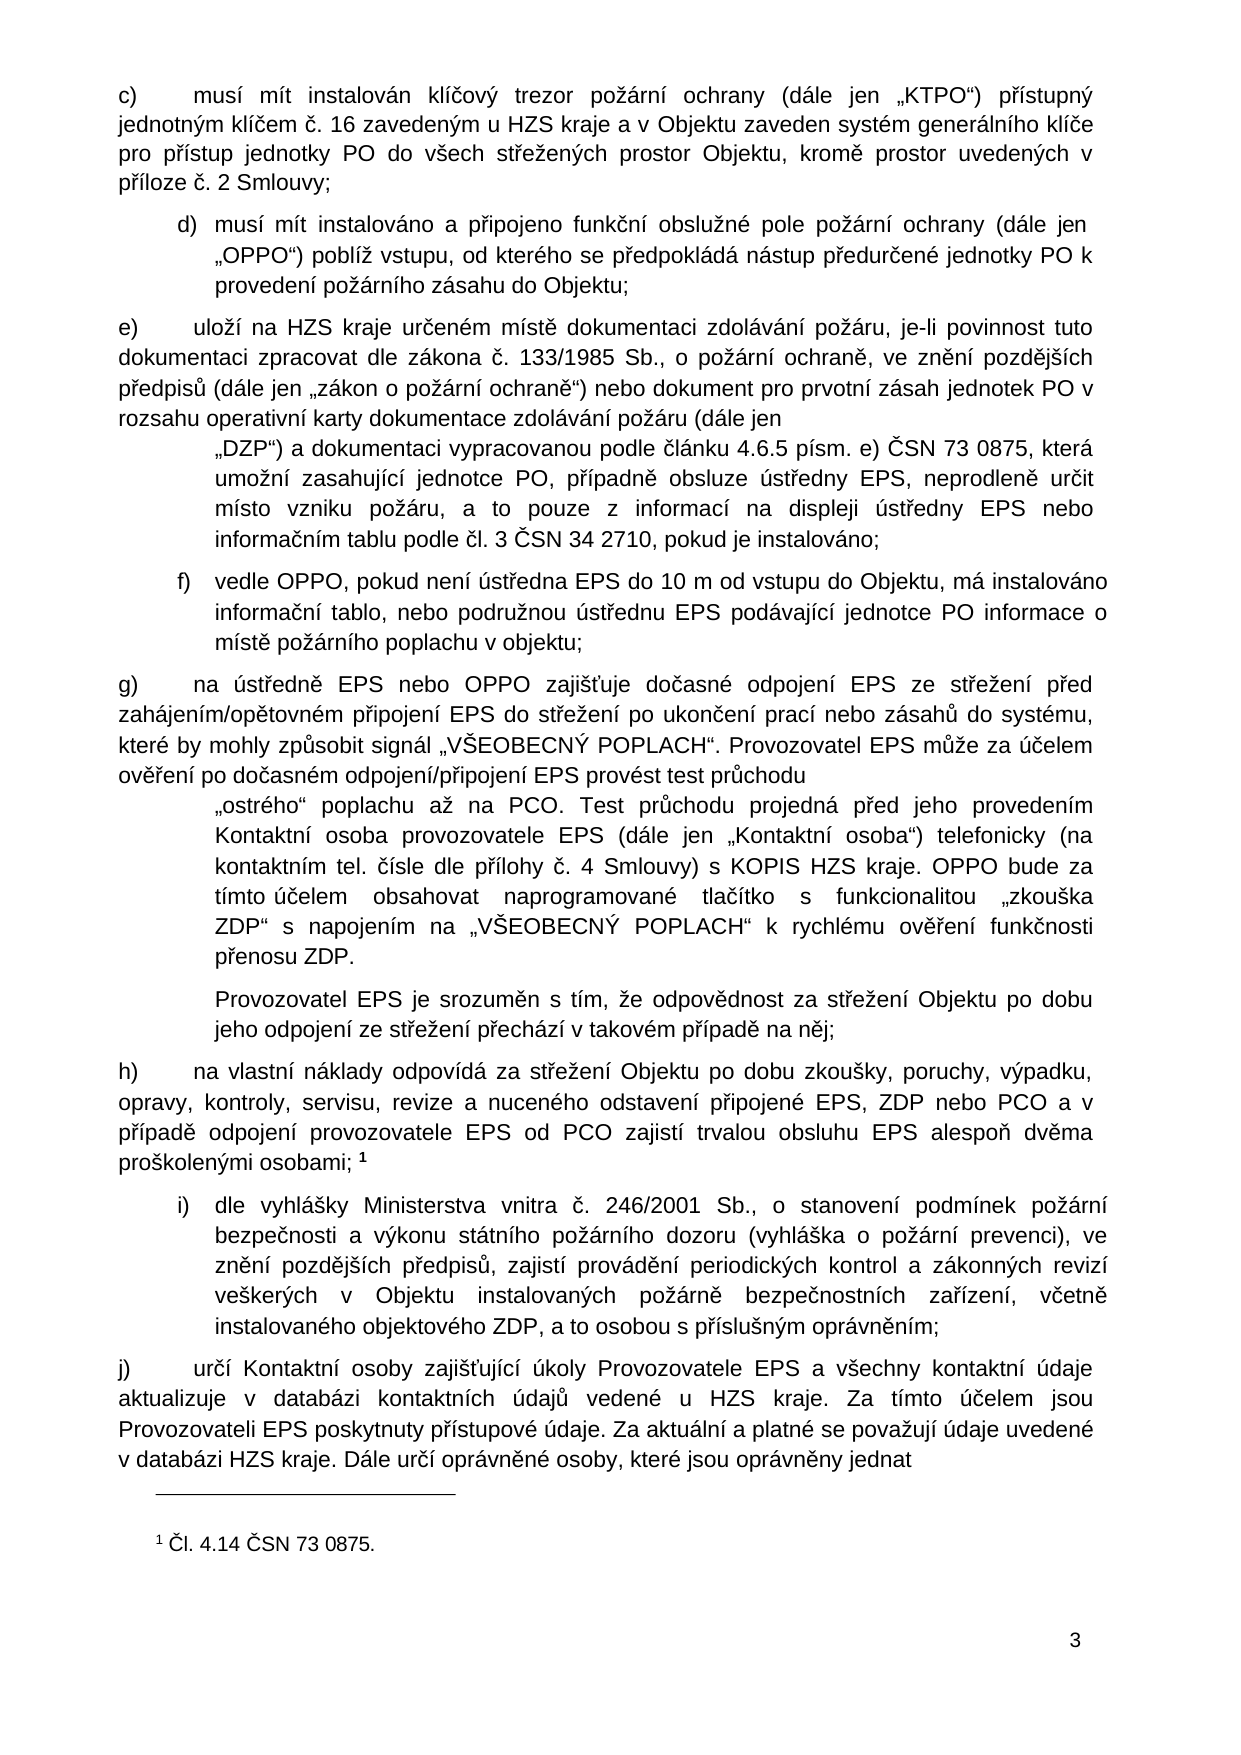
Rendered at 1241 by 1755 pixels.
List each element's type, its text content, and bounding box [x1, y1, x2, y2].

text Provozovatel EPS je srozuměn s tím, že odpovědnost za střežení Objektu po dobu jeho odpojení ze střežení přechází v takovém případě na něj; [214, 986, 1093, 1042]
list musí mít instalován klíčový trezor požární ochrany (dále jen „KTPO“) přístupný jednotným klíčem č. 16 zavedeným u HZS kraje a v Objektu zaveden systém generálního klíče pro přístup jednotky PO do všech střežených prostor Objektu, kromě prostor uvedených v příloze č. 2 Smlouvy; [118, 82, 1093, 196]
list musí mít instalováno a připojeno funkční obslužné pole požární ochrany (dále jen [177, 211, 1108, 238]
list vedle OPPO, pokud není ústředna EPS do 10 m od vstupu do Objektu, má instalováno informační tablo, nebo podružnou ústřednu EPS podávající jednotce PO informace o místě požárního poplachu v objektu; [177, 568, 1108, 655]
text „OPPO“) poblíž vstupu, od kterého se předpokládá nástup předurčené jednotky PO k provedení požárního zásahu do Objektu; [214, 242, 1093, 298]
text „DZP“) a dokumentaci vypracovanou podle článku 4.6.5 písm. e) ČSN 73 0875, která umožní zasahující jednotce PO, případně obsluze ústředny EPS, neprodleně určit místo vzniku požáru, a to pouze z informací na displeji ústředny EPS nebo informačním tablu podle čl. 3 ČSN 34 2710, pokud je instalováno; [214, 435, 1094, 552]
list na vlastní náklady odpovídá za střežení Objektu po dobu zkoušky, poruchy, výpadku, opravy, kontroly, servisu, revize a nuceného odstavení připojené EPS, ZDP nebo PCO a v případě odpojení provozovatele EPS od PCO zajistí trvalou obsluhu EPS alespoň dvěma proškolenými osobami; 1 [118, 1058, 1093, 1175]
list dle vyhlášky Ministerstva vnitra č. 246/2001 Sb., o stanovení podmínek požární bezpečnosti a výkonu státního požárního dozoru (vyhláška o požární prevenci), ve znění pozdějších předpisů, zajistí provádění periodických kontrol a zákonných revizí veškerých v Objektu instalovaných požárně bezpečnostních zařízení, včetně instalovaného objektového ZDP, a to osobou s příslušným oprávněním; [177, 1192, 1108, 1339]
text „ostrého“ poplachu až na PCO. Test průchodu projedná před jeho provedením Kontaktní osoba provozovatele EPS (dále jen „Kontaktní osoba“) telefonicky (na kontaktním tel. čísle dle přílohy č. 4 Smlouvy) s KOPIS HZS kraje. OPPO bude za tímto účelem obsahovat naprogramované tlačítko s funkcionalitou „zkouška ZDP“ s napojením na „VŠEOBECNÝ POPLACH“ k rychlému ověření funkčnosti přenosu ZDP. [214, 792, 1094, 969]
list na ústředně EPS nebo OPPO zajišťuje dočasné odpojení EPS ze střežení před zahájením/opětovném připojení EPS do střežení po ukončení prací nebo zásahů do systému, které by mohly způsobit signál „VŠEOBECNÝ POPLACH“. Provozovatel EPS může za účelem ověření po dočasném odpojení/připojení EPS provést test průchodu [118, 671, 1094, 788]
list uloží na HZS kraje určeném místě dokumentaci zdolávání požáru, je-li povinnost tuto dokumentaci zpracovat dle zákona č. 133/1985 Sb., o požární ochraně, ve znění pozdějších předpisů (dále jen „zákon o požární ochraně“) nebo dokument pro prvotní zásah jednotek PO v rozsahu operativní karty dokumentace zdolávání požáru (dále jen [118, 314, 1093, 431]
list určí Kontaktní osoby zajišťující úkoly Provozovatele EPS a všechny kontaktní údaje aktualizuje v databázi kontaktních údajů vedené u HZS kraje. Za tímto účelem jsou Provozovateli EPS poskytnuty přístupové údaje. Za aktuální a platné se považují údaje uvedené v databázi HZS kraje. Dále určí oprávněné osoby, které jsou oprávněny jednat [118, 1355, 1094, 1472]
text 1 Čl. 4.14 ČSN 73 0875. [155, 1532, 1108, 1556]
